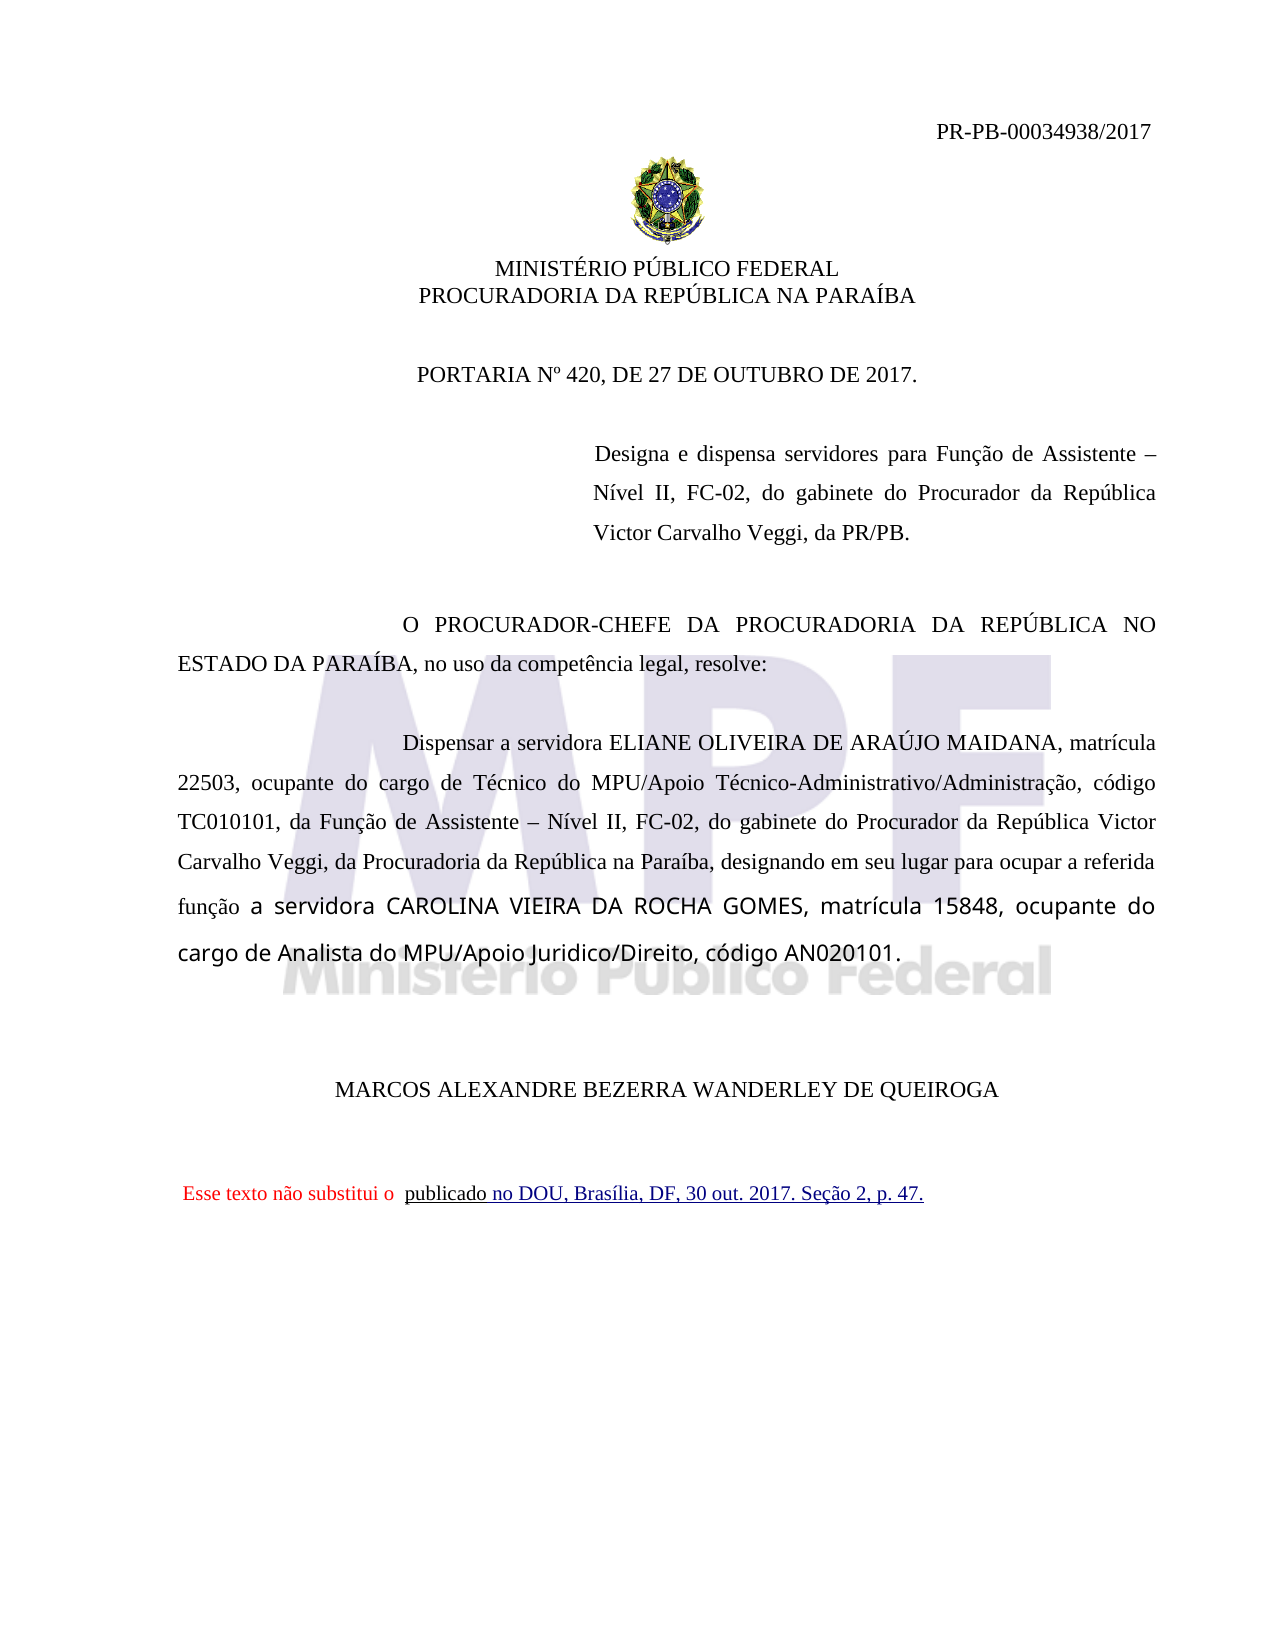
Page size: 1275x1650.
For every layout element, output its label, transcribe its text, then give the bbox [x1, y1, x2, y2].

subtitle PROCURADORIA DA REPÚBLICA NA PARAÍBA [177, 282, 1157, 308]
text MARCOS ALEXANDRE BEZERRA WANDERLEY DE QUEIROGA [177, 1076, 1157, 1102]
text Esse texto não substitui o publicado no DOU, Brasília, DF, 30 out. 2017. Seção 2, p. 47. [177, 1181, 1157, 1205]
text PR-PB-00034938/2017 [177, 118, 1157, 144]
picture [283, 968, 1051, 995]
text O PROCURADOR-CHEFE DA PROCURADORIA DA REPÚBLICA NO ESTADO DA PARAÍBA, no uso da competência legal, resolve: [177, 611, 1157, 677]
text Dispensar a servidora ELIANE OLIVEIRA DE ARAÚJO MAIDANA, matrícula 22503, ocupante do cargo de Técnico do MPU/Apoio Técnico-Administrativo/Administração, código TC010101, da Função de Assistente – Nível II, FC-02, do gabinete do Procurador da República Victor Carvalho Veggi, da Procuradoria da República na Paraíba, designando em seu lugar para ocupar a referida função a servidora CAROLINA VIEIRA DA ROCHA GOMES, matrícula 15848, ocupante do cargo de Analista do MPU/Apoio Juridico/Direito, código AN020101. [177, 729, 1157, 968]
text PORTARIA Nº 420, DE 27 DE OUTUBRO DE 2017. [177, 361, 1157, 387]
text Designa e dispensa servidores para Função de Assistente – Nível II, FC-02, do gabinete do Procurador da República Victor Carvalho Veggi, da PR/PB. [593, 440, 1157, 545]
picture [283, 677, 1051, 729]
text MINISTÉRIO PÚBLICO FEDERAL [177, 255, 1157, 282]
